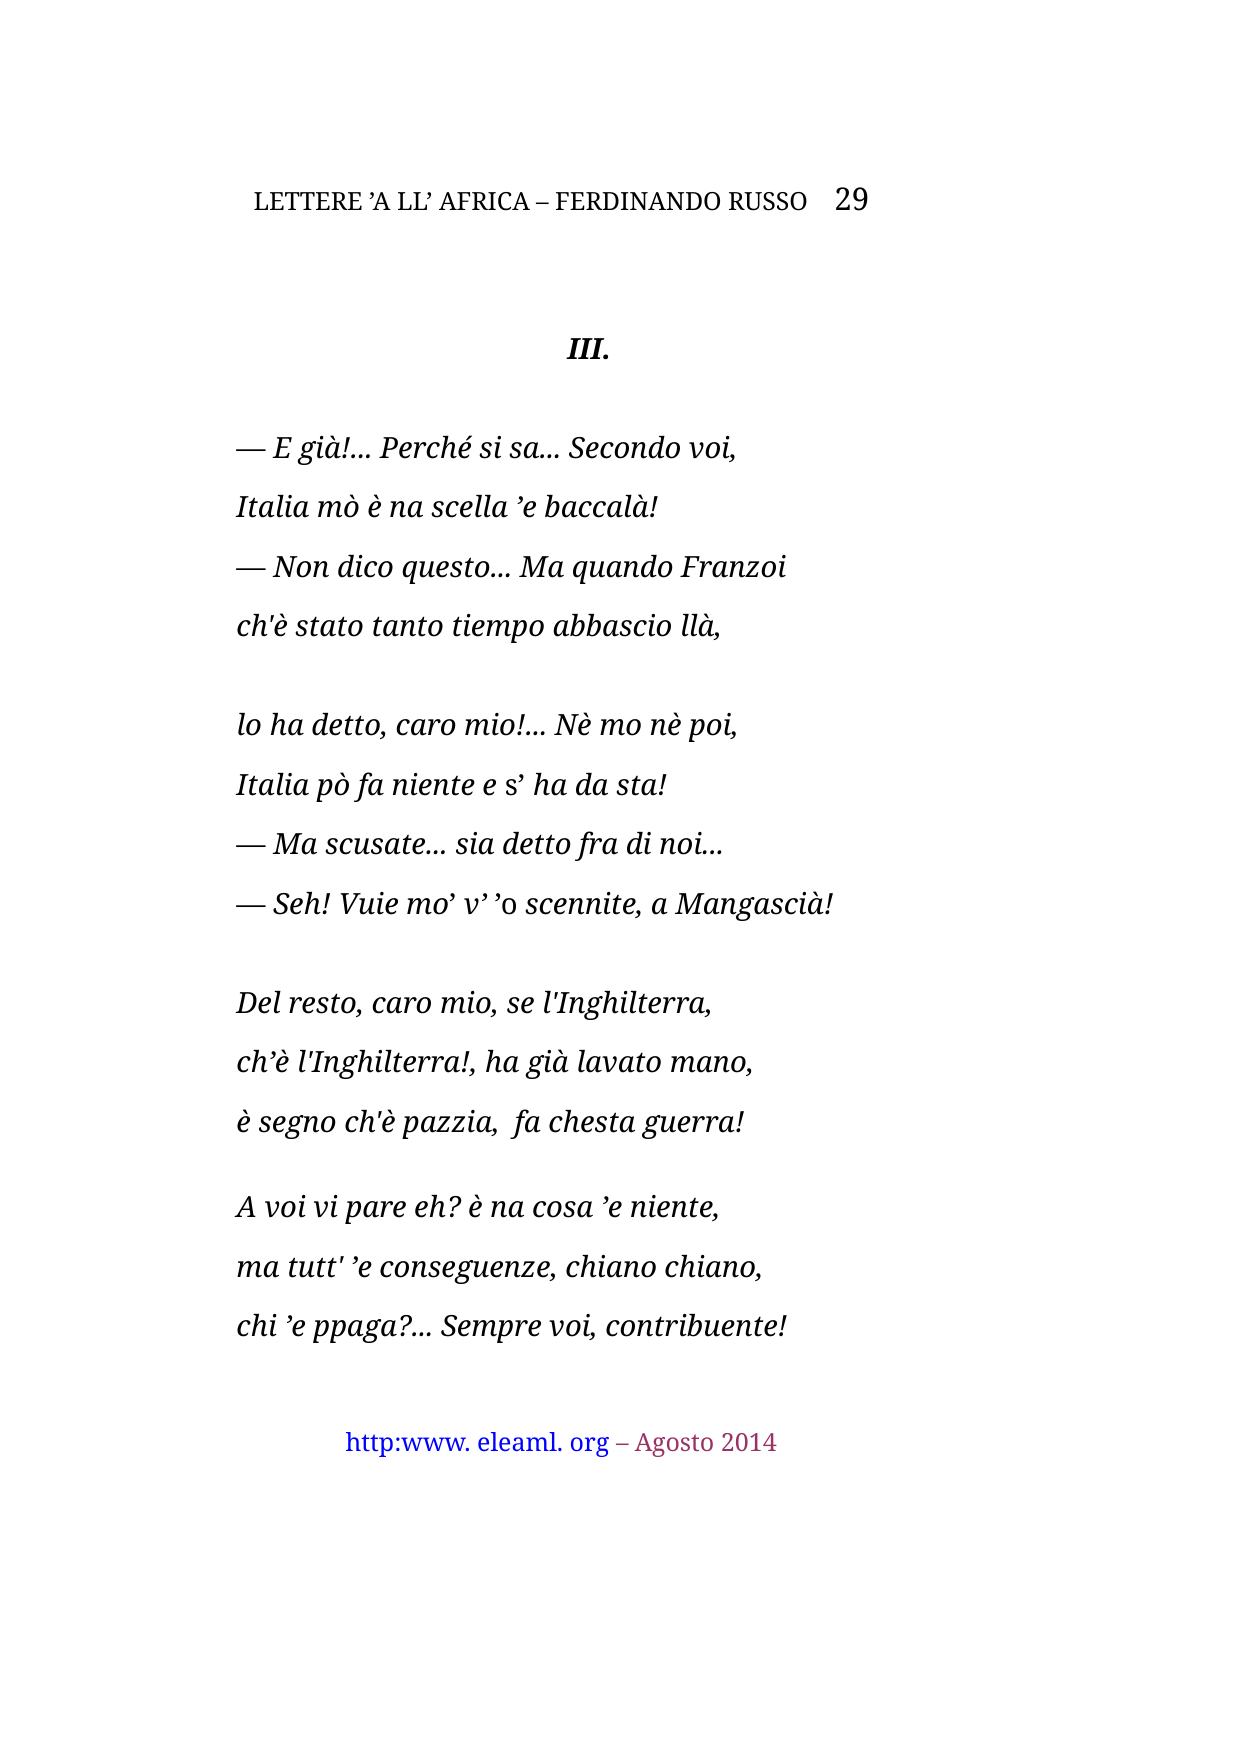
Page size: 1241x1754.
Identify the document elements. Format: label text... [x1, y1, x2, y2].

text Del resto, caro mio, se l'Inghilterra, [177, 982, 945, 1022]
text — Ma scusate... sia detto fra di noi... [177, 823, 945, 863]
text A voi vi pare eh? è na cosa ’e niente, [177, 1186, 945, 1226]
text ma tutt' ’e conseguenze, chiano chiano, [177, 1246, 945, 1286]
text — Non dico questo... Ma quando Franzoi [177, 546, 945, 586]
text chi ’e ppaga?... Sempre voi, contribuente! [177, 1305, 945, 1345]
text Italia mò è na scella ’e baccalà! [177, 487, 945, 526]
text III. [177, 328, 945, 368]
text è segno ch'è pazzia, fa chesta guerra! [177, 1101, 945, 1141]
text — E già!... Perché si sa... Secondo voi, [177, 427, 945, 467]
text ch'è stato tanto tiempo abbascio llà, [177, 606, 945, 645]
text lo ha detto, caro mio!... Nè mo nè poi, [177, 704, 945, 744]
text — Seh! Vuie mo’ v’ ’o scennite, a Mangascià! [177, 883, 945, 923]
text Italia pò fa niente e s’ ha da sta! [177, 764, 945, 804]
text ch’è l'Inghilterra!, ha già lavato mano, [177, 1041, 945, 1081]
